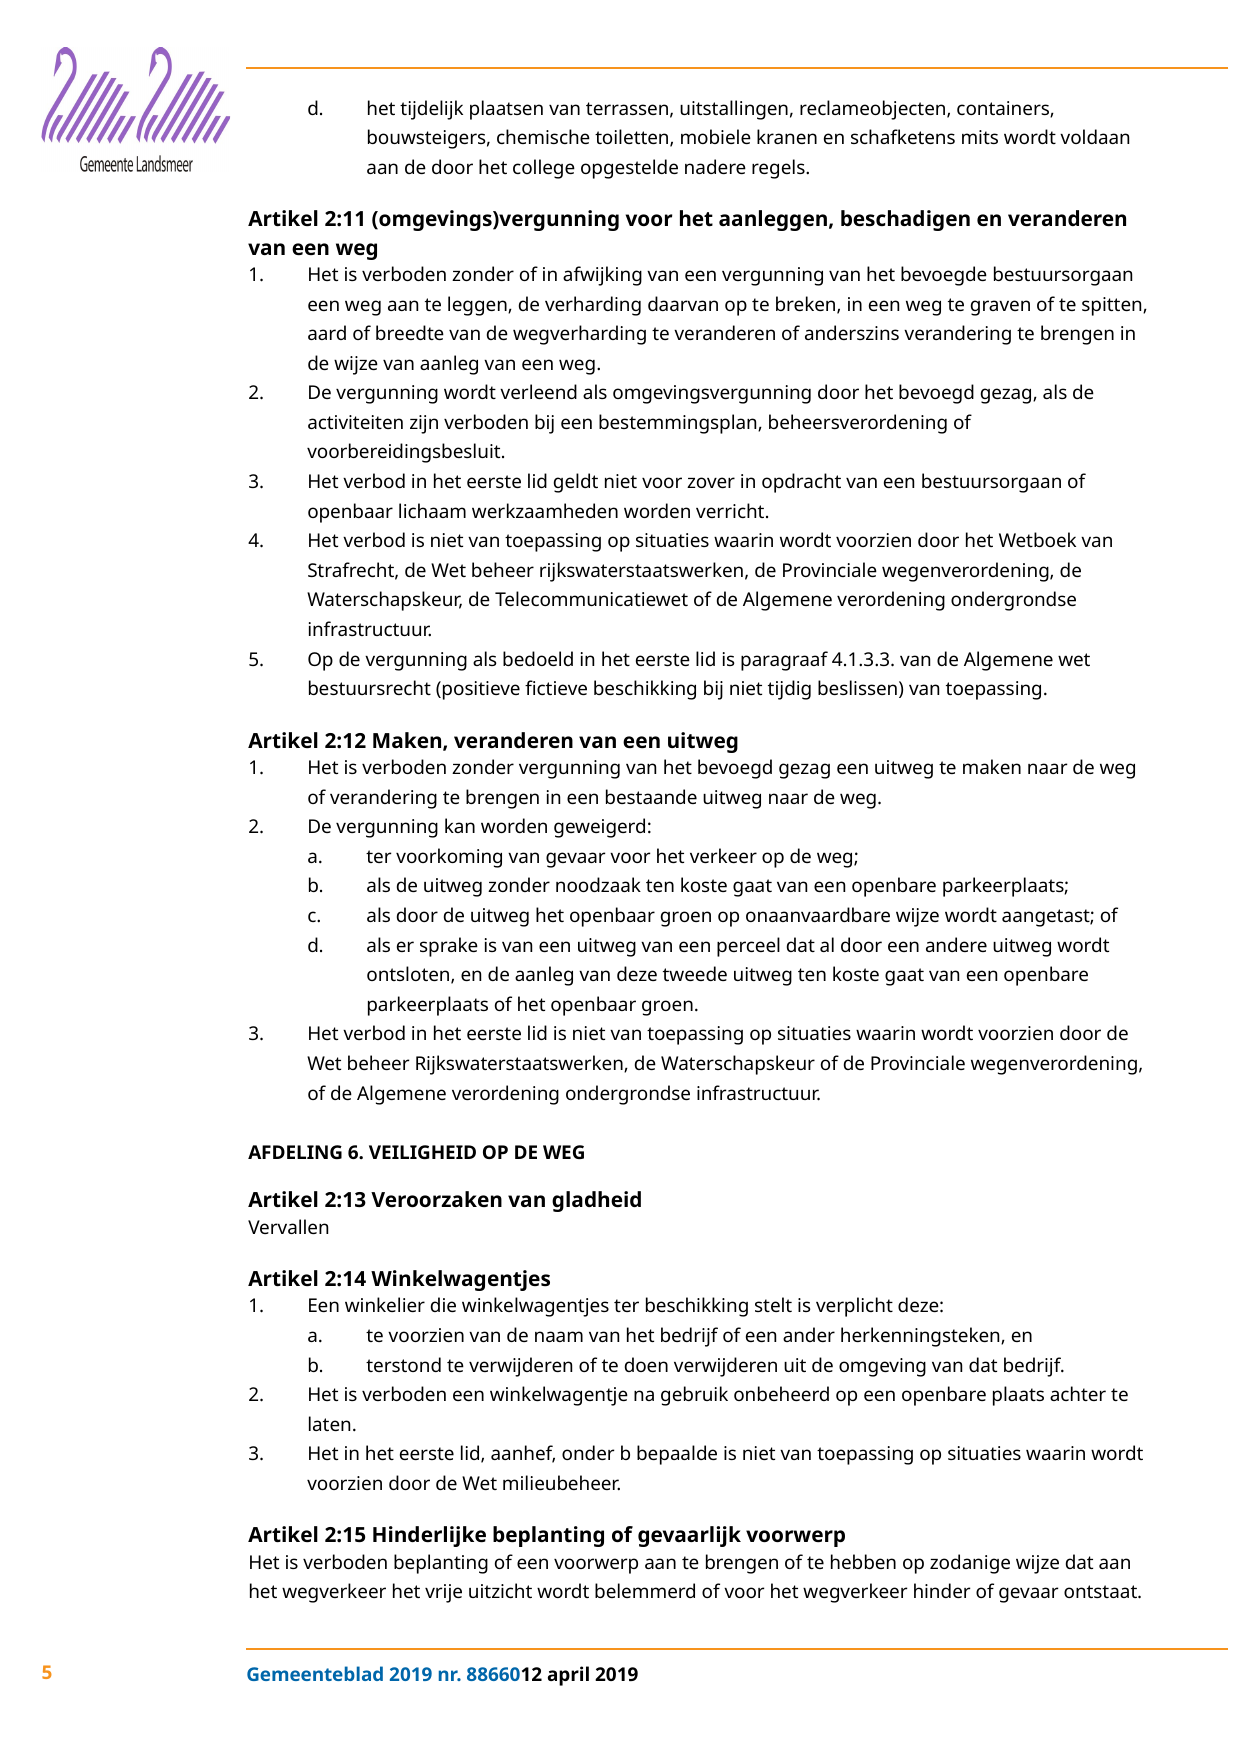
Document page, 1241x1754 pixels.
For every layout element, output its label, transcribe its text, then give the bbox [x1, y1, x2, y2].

text Artikel 2:11 (omgevings)vergunning voor het aanleggen, beschadigen en veranderen van een weg [248, 204, 1152, 261]
text Artikel 2:12 Maken, veranderen van een uitweg [248, 726, 1152, 754]
text Artikel 2:14 Winkelwagentjes [248, 1264, 1152, 1293]
list te voorzien van de naam van het bedrijf of een ander herkenningsteken, en [307, 1322, 1152, 1348]
text AFDELING 6. VEILIGHEID OP DE WEG [248, 1139, 1152, 1164]
list als er sprake is van een uitweg van een perceel dat al door een andere uitweg wordt ontsloten, en de aanleg van deze tweede uitweg ten koste gaat van een openbare parkeerplaats of het openbaar groen. [307, 932, 1152, 1017]
text Het is verboden beplanting of een voorwerp aan te brengen of te hebben op zodanige wijze dat aan het wegverkeer het vrije uitzicht wordt belemmerd of voor het wegverkeer hinder of gevaar ontstaat. [248, 1549, 1152, 1604]
picture [41, 47, 231, 172]
list Op de vergunning als bedoeld in het eerste lid is paragraaf 4.1.3.3. van de Algemene wet bestuursrecht (positieve fictieve beschikking bij niet tijdig beslissen) van toepassing. [248, 646, 1152, 701]
list ter voorkoming van gevaar voor het verkeer op de weg; [307, 843, 1152, 869]
text Artikel 2:15 Hinderlijke beplanting of gevaarlijk voorwerp [248, 1521, 1152, 1549]
list als de uitweg zonder noodzaak ten koste gaat van een openbare parkeerplaats; [307, 873, 1152, 898]
list Het verbod in het eerste lid geldt niet voor zover in opdracht van een bestuursorgaan of openbaar lichaam werkzaamheden worden verricht. [248, 468, 1152, 524]
list Het is verboden zonder vergunning van het bevoegd gezag een uitweg te maken naar de weg of verandering te brengen in een bestaande uitweg naar de weg. [248, 754, 1152, 809]
list het tijdelijk plaatsen van terrassen, uitstallingen, reclameobjecten, containers, bouwsteigers, chemische toiletten, mobiele kranen en schafketens mits wordt voldaan aan de door het college opgestelde nadere regels. [307, 95, 1152, 180]
list De vergunning kan worden geweigerd: [248, 813, 1152, 839]
text Artikel 2:13 Veroorzaken van gladheid [248, 1185, 1152, 1214]
list De vergunning wordt verleend als omgevingsvergunning door het bevoegd gezag, als de activiteiten zijn verboden bij een bestemmingsplan, beheersverordening of voorbereidingsbesluit. [248, 379, 1152, 464]
list Het verbod is niet van toepassing op situaties waarin wordt voorzien door het Wetboek van Strafrecht, de Wet beheer rijkswaterstaatswerken, de Provinciale wegenverordening, de Waterschapskeur, de Telecommunicatiewet of de Algemene verordening ondergrondse infrastructuur. [248, 527, 1152, 642]
list Het is verboden zonder of in afwijking van een vergunning van het bevoegde bestuursorgaan een weg aan te leggen, de verharding daarvan op te breken, in een weg te graven of te spitten, aard of breedte van de wegverharding te veranderen of anderszins verandering te brengen in de wijze van aanleg van een weg. [248, 261, 1152, 376]
list Een winkelier die winkelwagentjes ter beschikking stelt is verplicht deze: [248, 1293, 1152, 1318]
text Vervallen [248, 1214, 1152, 1239]
list Het is verboden een winkelwagentje na gebruik onbeheerd op een openbare plaats achter te laten. [248, 1381, 1152, 1437]
list als door de uitweg het openbaar groen op onaanvaardbare wijze wordt aangetast; of [307, 902, 1152, 928]
list Het verbod in het eerste lid is niet van toepassing op situaties waarin wordt voorzien door de Wet beheer Rijkswaterstaatswerken, de Waterschapskeur of de Provinciale wegenverordening, of de Algemene verordening ondergrondse infrastructuur. [248, 1021, 1152, 1105]
list Het in het eerste lid, aanhef, onder b bepaalde is niet van toepassing op situaties waarin wordt voorzien door de Wet milieubeheer. [248, 1441, 1152, 1496]
list terstond te verwijderen of te doen verwijderen uit de omgeving van dat bedrijf. [307, 1352, 1152, 1378]
